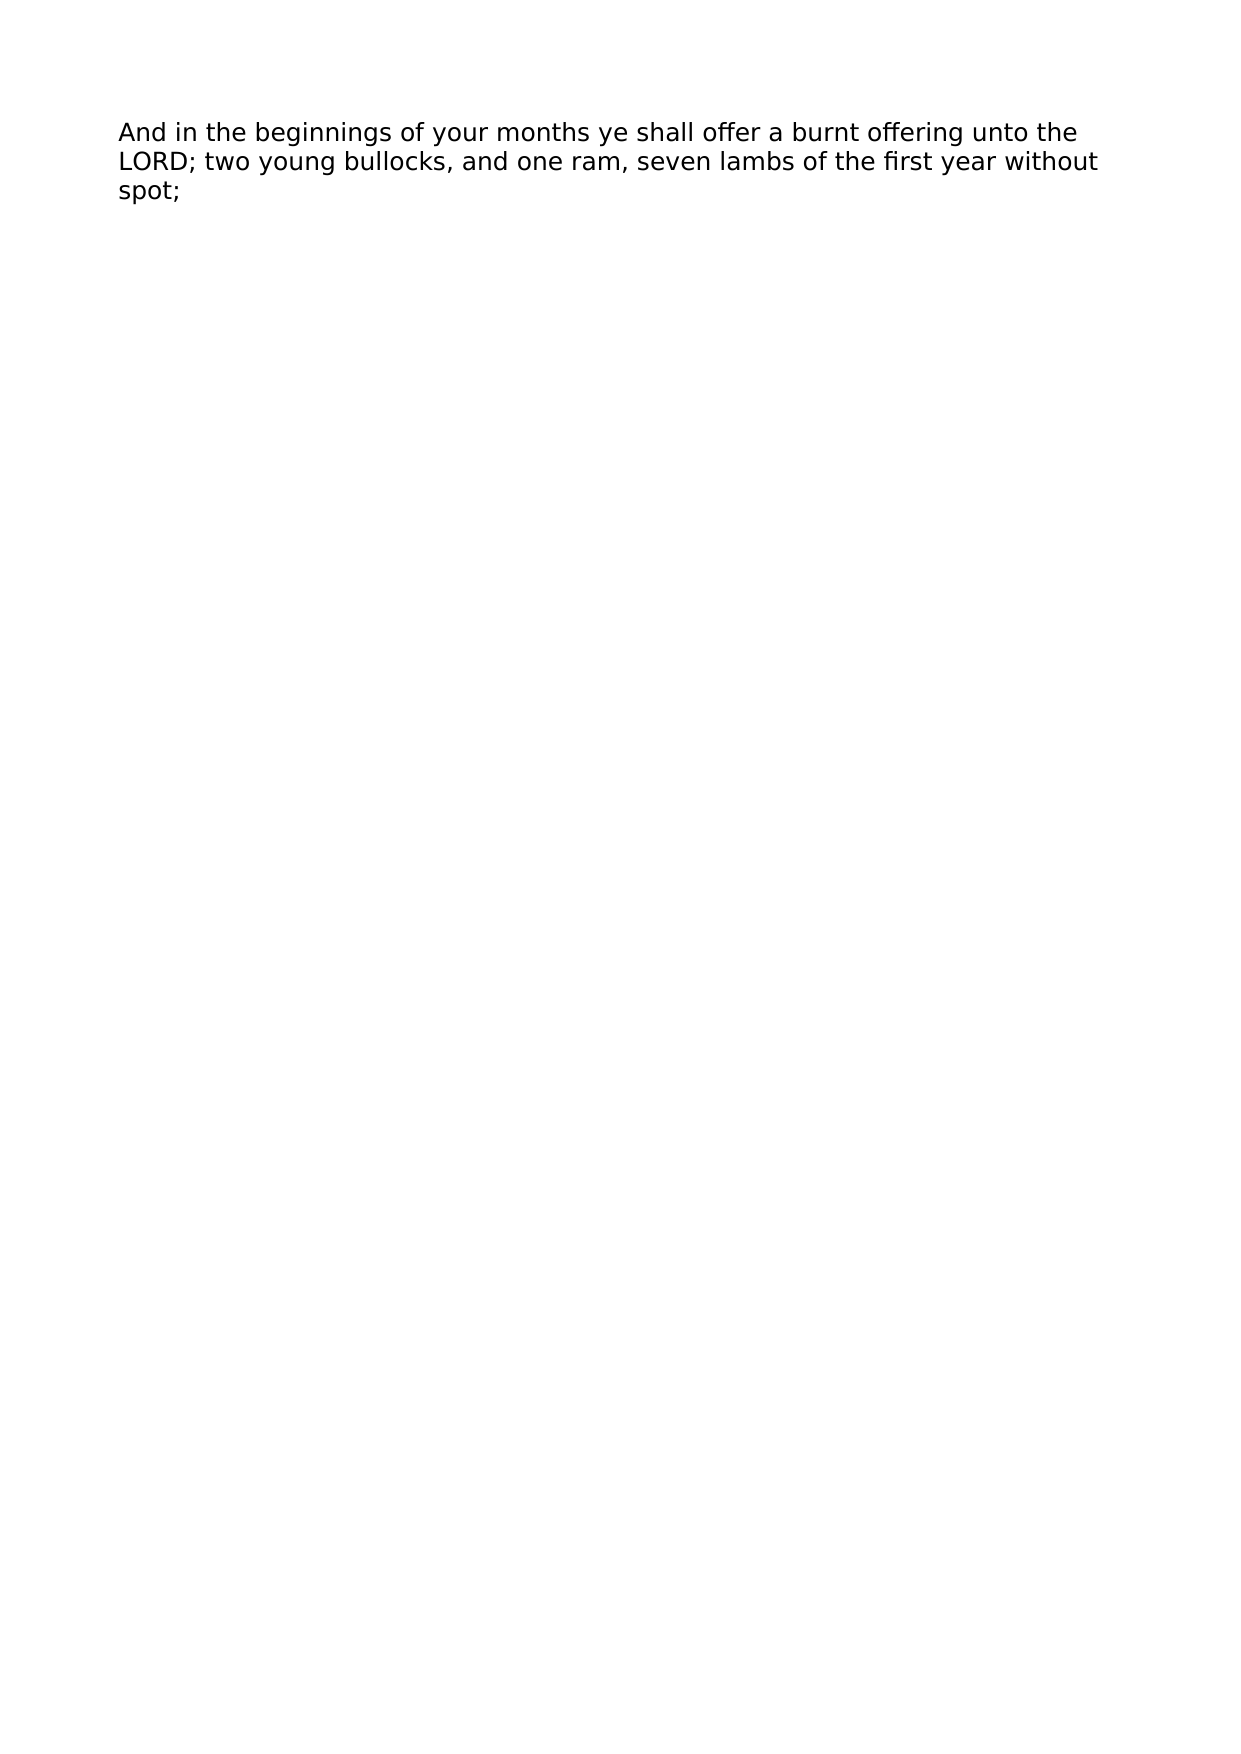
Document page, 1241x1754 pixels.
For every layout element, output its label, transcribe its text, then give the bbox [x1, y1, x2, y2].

text And in the beginnings of your months ye shall offer a burnt offering unto the LORD; two young bullocks, and one ram, seven lambs of the first year without spot; [118, 118, 1122, 206]
